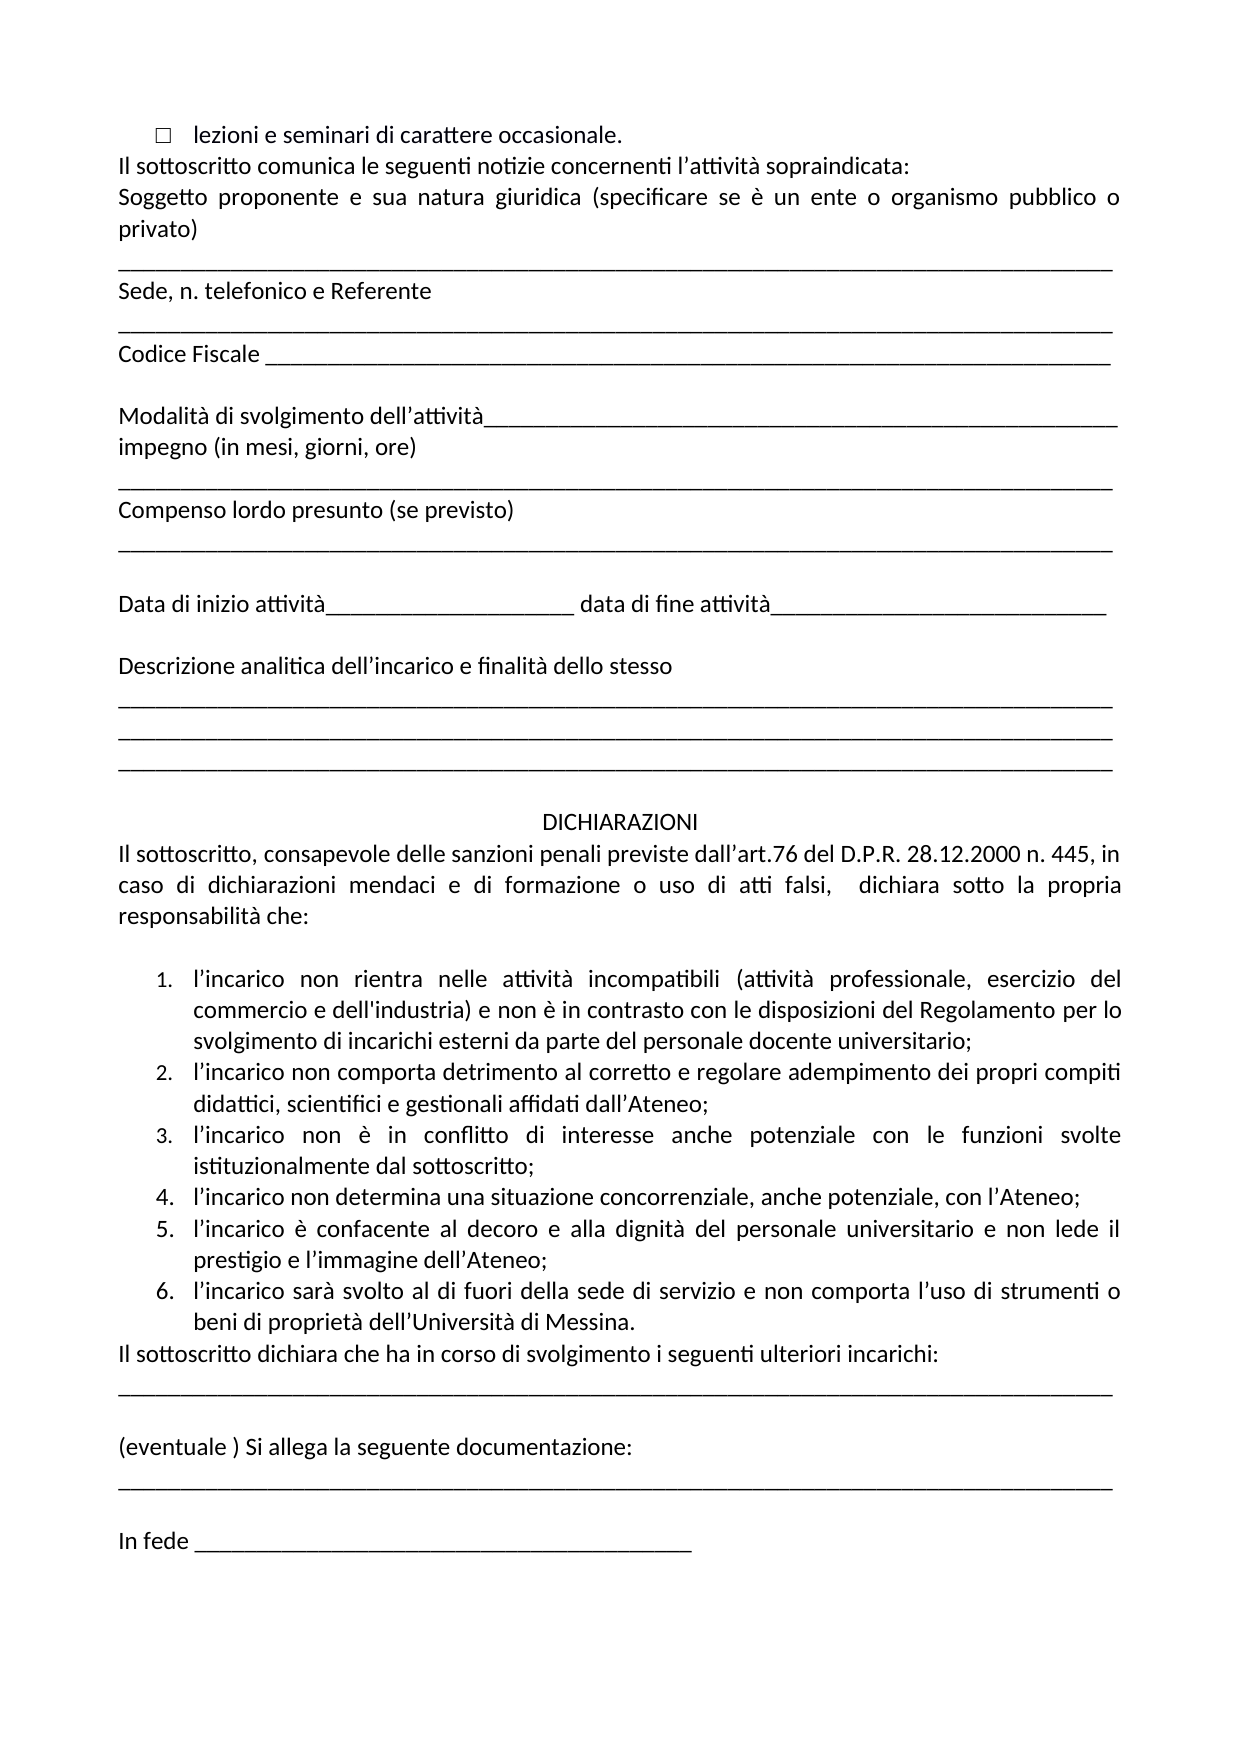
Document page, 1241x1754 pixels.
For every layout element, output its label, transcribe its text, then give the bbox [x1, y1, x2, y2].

text DICHIARAZIONI [118, 806, 1122, 837]
text impegno (in mesi, giorni, ore) [118, 431, 1122, 462]
text In fede ________________________________________ [118, 1524, 1122, 1556]
text Soggetto proponente e sua natura giuridica (specificare se è un ente o organismo pubblico o privato) [118, 181, 1122, 243]
text ________________________________________________________________________________ [118, 243, 1122, 274]
list l’incarico sarà svolto al di fuori della sede di servizio e non comporta l’uso di strumenti o beni di proprietà dell’Università di Messina. [156, 1274, 1122, 1337]
text Codice Fiscale ____________________________________________________________________ [118, 337, 1122, 368]
text ________________________________________________________________________________ [118, 712, 1122, 743]
text ________________________________________________________________________________ [118, 743, 1122, 774]
text Modalità di svolgimento dell’attività___________________________________________________ [118, 399, 1122, 431]
text Compenso lordo presunto (se previsto) ________________________________________________________________________________ [118, 493, 1122, 556]
list l’incarico non rientra nelle attività incompatibili (attività professionale, esercizio del commercio e dell'industria) e non è in contrasto con le disposizioni del Regolamento per lo svolgimento di incarichi esterni da parte del personale docente universitario; [156, 962, 1122, 1056]
text ________________________________________________________________________________ [118, 1368, 1122, 1399]
list l’incarico è confacente al decoro e alla dignità del personale universitario e non lede il prestigio e l’immagine dell’Ateneo; [156, 1212, 1122, 1274]
list l’incarico non è in conflitto di interesse anche potenziale con le funzioni svolte istituzionalmente dal sottoscritto; [156, 1118, 1122, 1181]
text Il sottoscritto, consapevole delle sanzioni penali previste dall’art.76 del D.P.R. 28.12.2000 n. 445, in caso di dichiarazioni mendaci e di formazione o uso di atti falsi, dichiara sotto la propria responsabilità che: [118, 837, 1122, 931]
text Data di inizio attività____________________ data di fine attività___________________________ [118, 587, 1122, 618]
text Il sottoscritto comunica le seguenti notizie concernenti l’attività sopraindicata: [118, 149, 1122, 181]
text (eventuale ) Si allega la seguente documentazione: ________________________________________________________________________________ [118, 1431, 1122, 1493]
text Sede, n. telefonico e Referente ________________________________________________________________________________ [118, 274, 1122, 337]
text Il sottoscritto dichiara che ha in corso di svolgimento i seguenti ulteriori incarichi: [118, 1337, 1122, 1368]
text Descrizione analitica dell’incarico e finalità dello stesso ________________________________________________________________________________ [118, 649, 1122, 712]
text ________________________________________________________________________________ [118, 462, 1122, 493]
list lezioni e seminari di carattere occasionale. [156, 118, 1122, 149]
list l’incarico non determina una situazione concorrenziale, anche potenziale, con l’Ateneo; [156, 1181, 1122, 1212]
list l’incarico non comporta detrimento al corretto e regolare adempimento dei propri compiti didattici, scientifici e gestionali affidati dall’Ateneo; [156, 1056, 1122, 1118]
